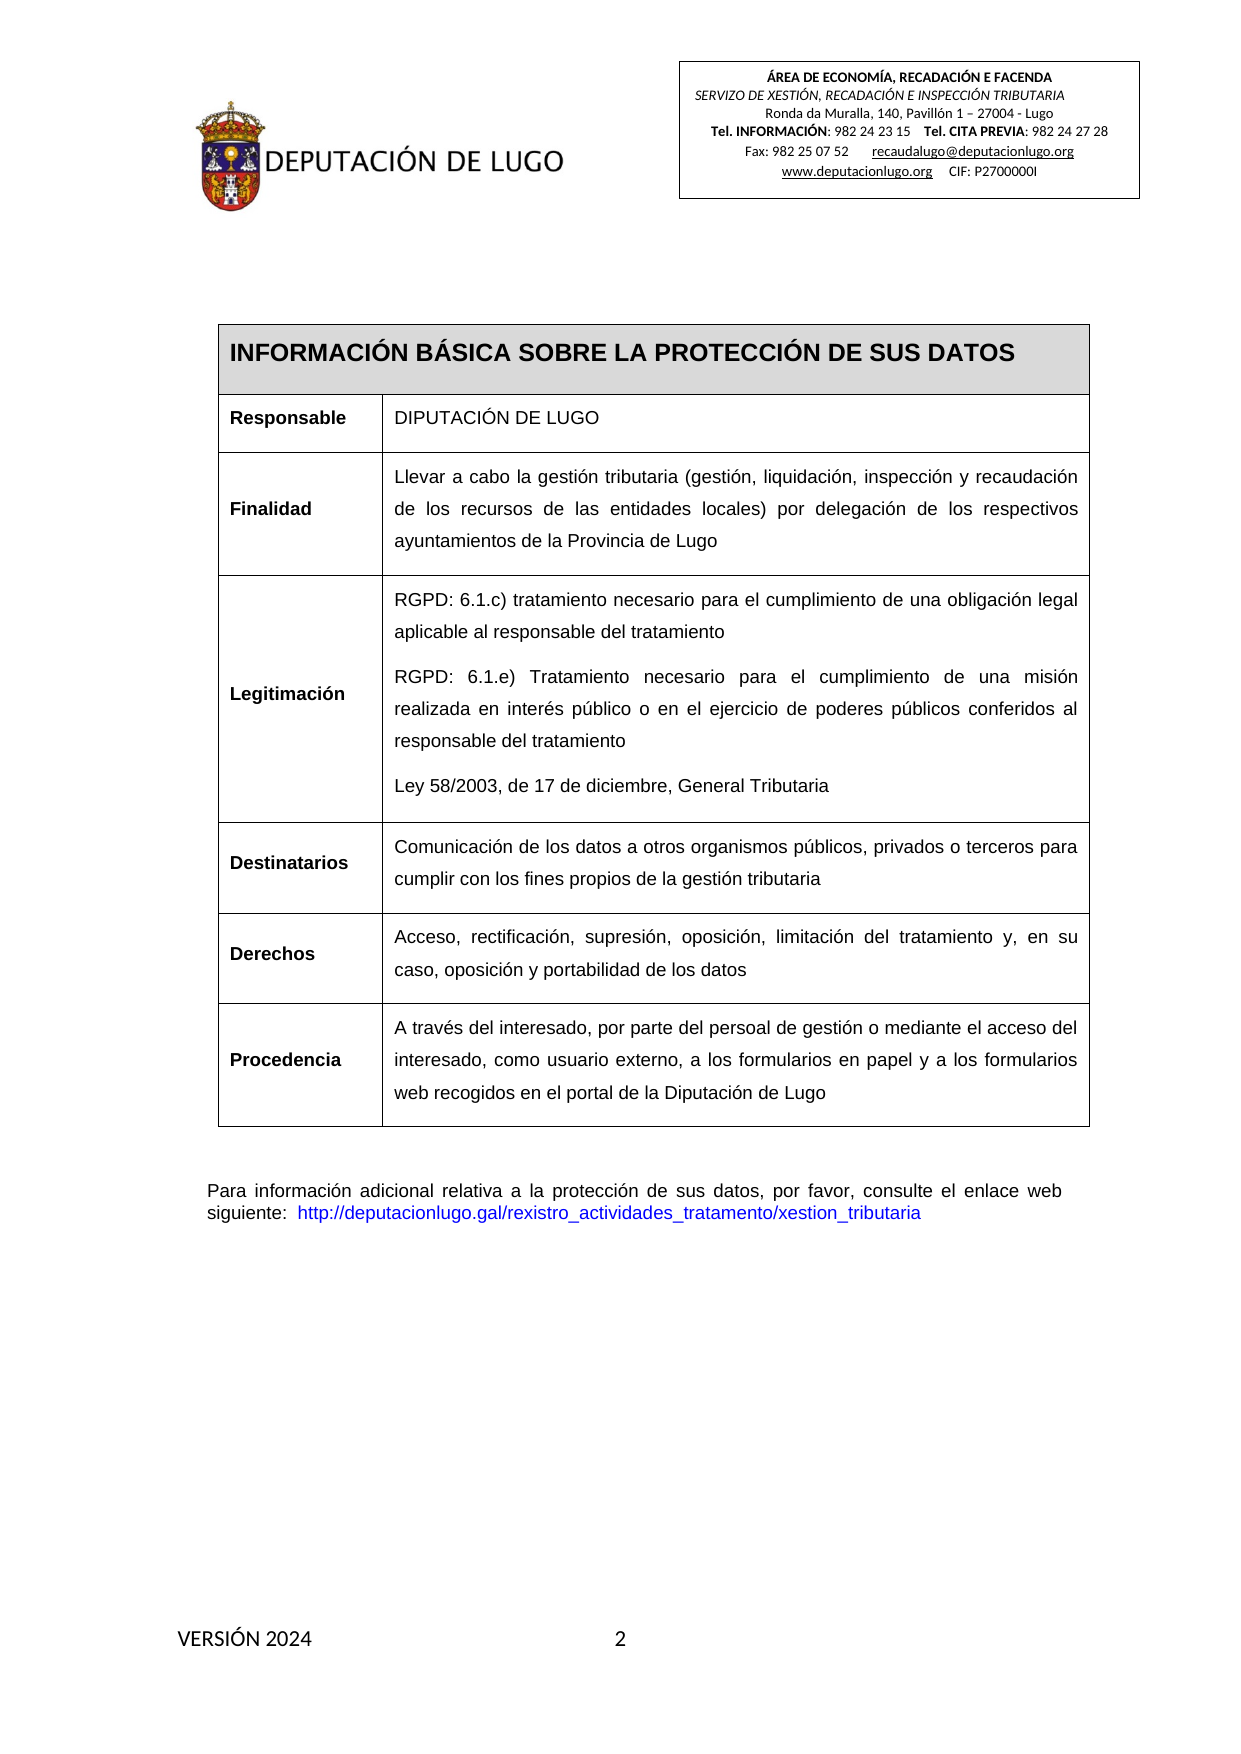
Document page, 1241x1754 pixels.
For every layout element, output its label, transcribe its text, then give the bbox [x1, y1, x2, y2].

table_cell Derechos [219, 914, 382, 1003]
table_cell Procedencia [219, 1004, 382, 1126]
table_cell Finalidad [219, 453, 382, 575]
text Para información adicional relativa a la protección de sus datos, por favor, consulte el enlace web siguiente: http://deputacionlugo.gal/rexistro_actividades_tratamento/xestion_tributaria [207, 1180, 1063, 1223]
table_cell A través del interesado, por parte del persoal de gestión o mediante el acceso del interesado, como usuario externo, a los formularios en papel y a los formularios web recogidos en el portal de la Diputación de Lugo [383, 1004, 1089, 1126]
table_header INFORMACIÓN BÁSICA SOBRE LA PROTECCIÓN DE SUS DATOS [219, 325, 1089, 394]
table_cell Acceso, rectificación, supresión, oposición, limitación del tratamiento y, en su caso, oposición y portabilidad de los datos [383, 914, 1089, 1003]
table_cell Llevar a cabo la gestión tributaria (gestión, liquidación, inspección y recaudación de los recursos de las entidades locales) por delegación de los respectivos ayuntamientos de la Provincia de Lugo [383, 453, 1089, 575]
table_cell Comunicación de los datos a otros organismos públicos, privados o terceros para cumplir con los fines propios de la gestión tributaria [383, 823, 1089, 913]
table_cell Legitimación [219, 576, 382, 822]
table_cell RGPD: 6.1.c) tratamiento necesario para el cumplimiento de una obligación legal aplicable al responsable del tratamiento RGPD: 6.1.e) Tratamiento necesario para el cumplimiento de una misión realizada en interés público o en el ejercicio de poderes públicos conferidos al responsable del tratamiento Ley 58/2003, de 17 de diciembre, General Tributaria [383, 576, 1089, 822]
picture [192, 98, 572, 218]
table_cell Responsable [219, 395, 382, 452]
table_cell Destinatarios [219, 823, 382, 913]
table_cell DIPUTACIÓN DE LUGO [383, 395, 1089, 452]
